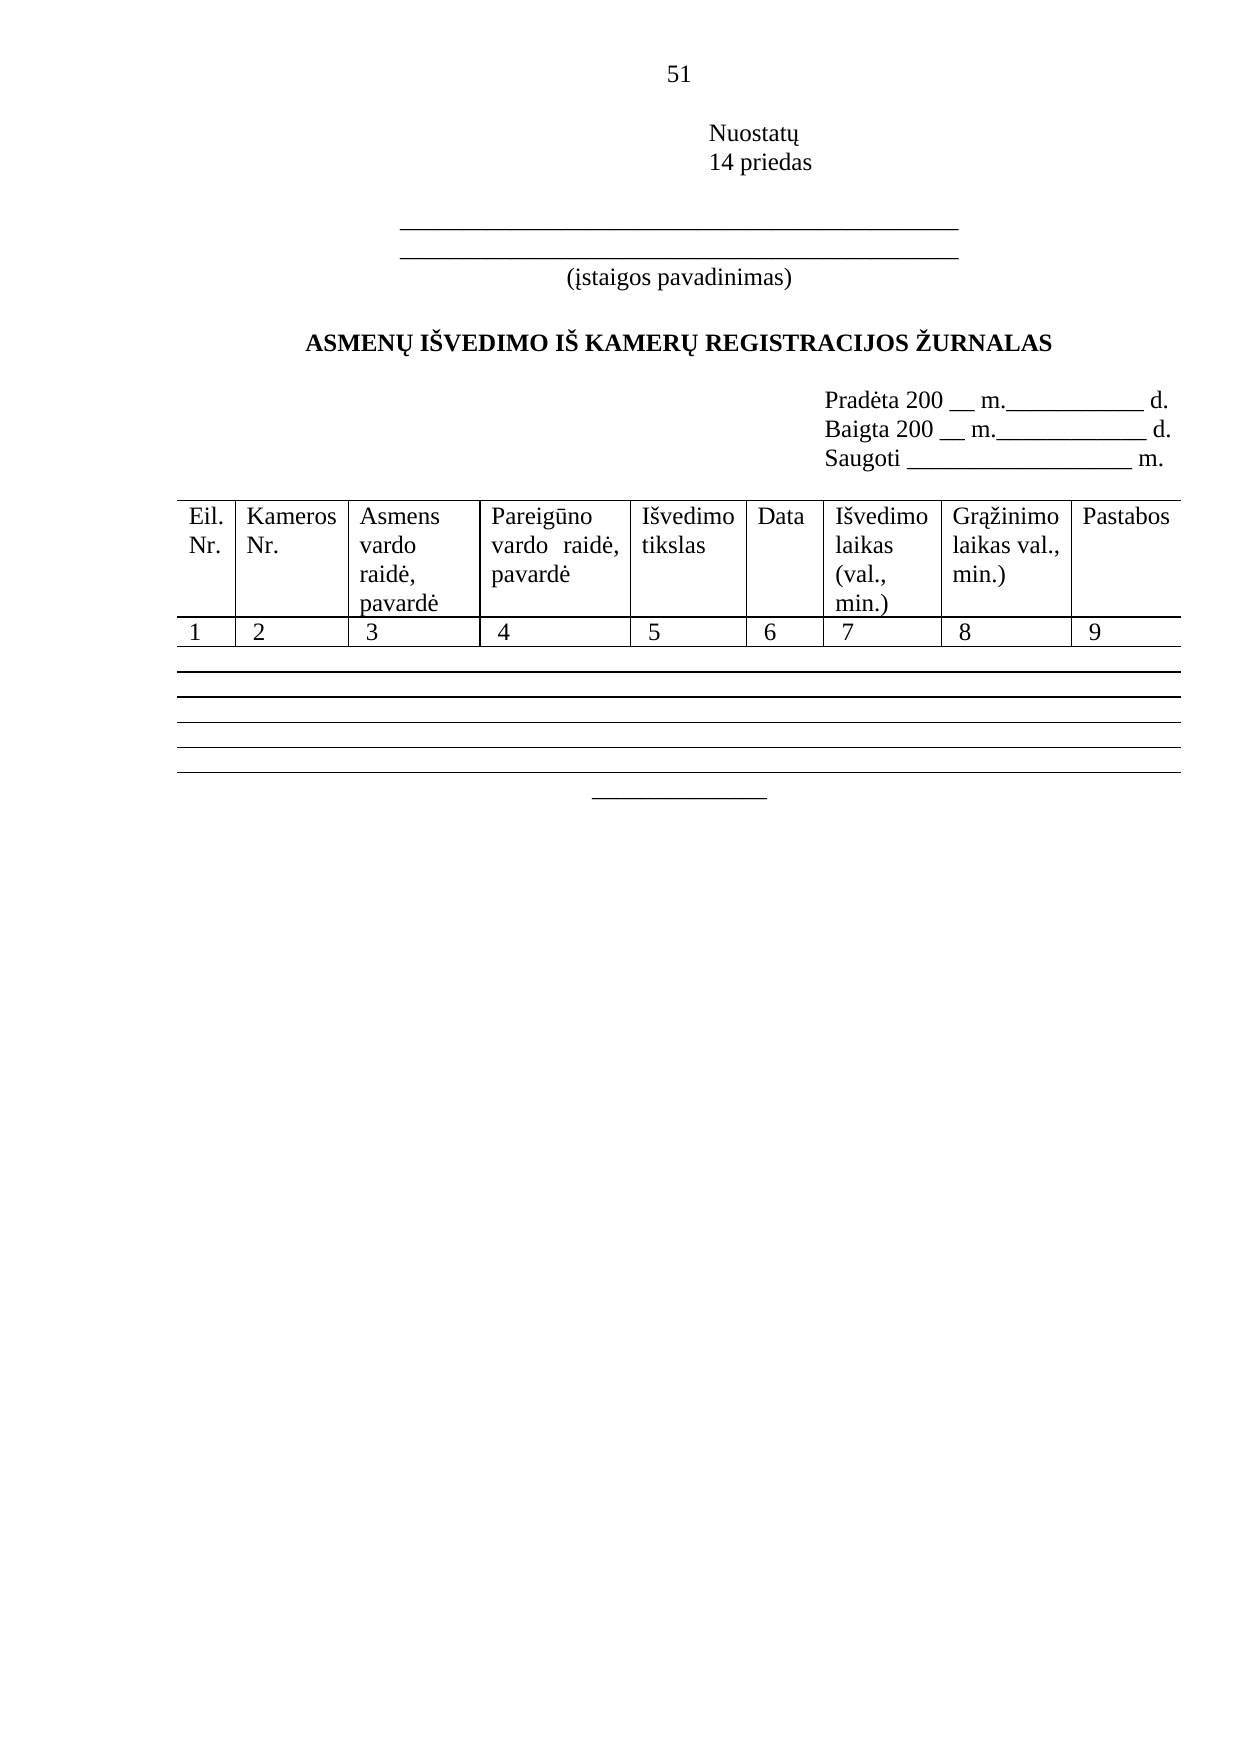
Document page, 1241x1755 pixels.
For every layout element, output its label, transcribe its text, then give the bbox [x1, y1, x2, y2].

table_cell 5 [631, 618, 746, 646]
table_cell [177, 647, 1181, 671]
text Baigta 200 __ m.____________ d. [177, 414, 1181, 443]
text (įstaigos pavadinimas) [177, 262, 1181, 299]
text Nuostatų [709, 118, 1181, 147]
table_cell 6 [747, 618, 823, 646]
table_cell 8 [942, 618, 1071, 646]
text ASMENŲ IŠVEDIMO IŠ KAMERŲ REGISTRACIJOS ŽURNALAS [177, 328, 1181, 357]
text Pradėta 200 __ m.___________ d. [177, 385, 1181, 414]
table_header Išvedimo tikslas [631, 501, 746, 616]
table_header Pareigūno vardo raidė, pavardė [481, 501, 630, 616]
table_cell [177, 698, 1181, 722]
table_cell [177, 723, 1181, 747]
table_cell 2 [236, 618, 348, 646]
text 14 priedas [177, 147, 1181, 176]
table_header Asmens vardo raidė, pavardė [349, 501, 479, 616]
table_cell [177, 673, 1181, 696]
table_cell 3 [349, 618, 479, 646]
table_header Data [747, 501, 823, 616]
text ______________ [177, 773, 1181, 802]
table_header Eil. Nr. [177, 501, 235, 616]
table_header Išvedimo laikas (val., min.) [824, 501, 941, 616]
table_cell 4 [481, 618, 630, 646]
table_header Kameros Nr. [236, 501, 348, 616]
table_cell 1 [177, 618, 235, 646]
table_cell [177, 748, 1181, 772]
table_header Pastabos [1072, 501, 1181, 616]
table_cell 9 [1072, 618, 1181, 646]
table_cell 7 [824, 618, 941, 646]
table_header Grąžinimo laikas val., min.) [942, 501, 1071, 616]
text Saugoti __________________ m. [177, 443, 1181, 472]
